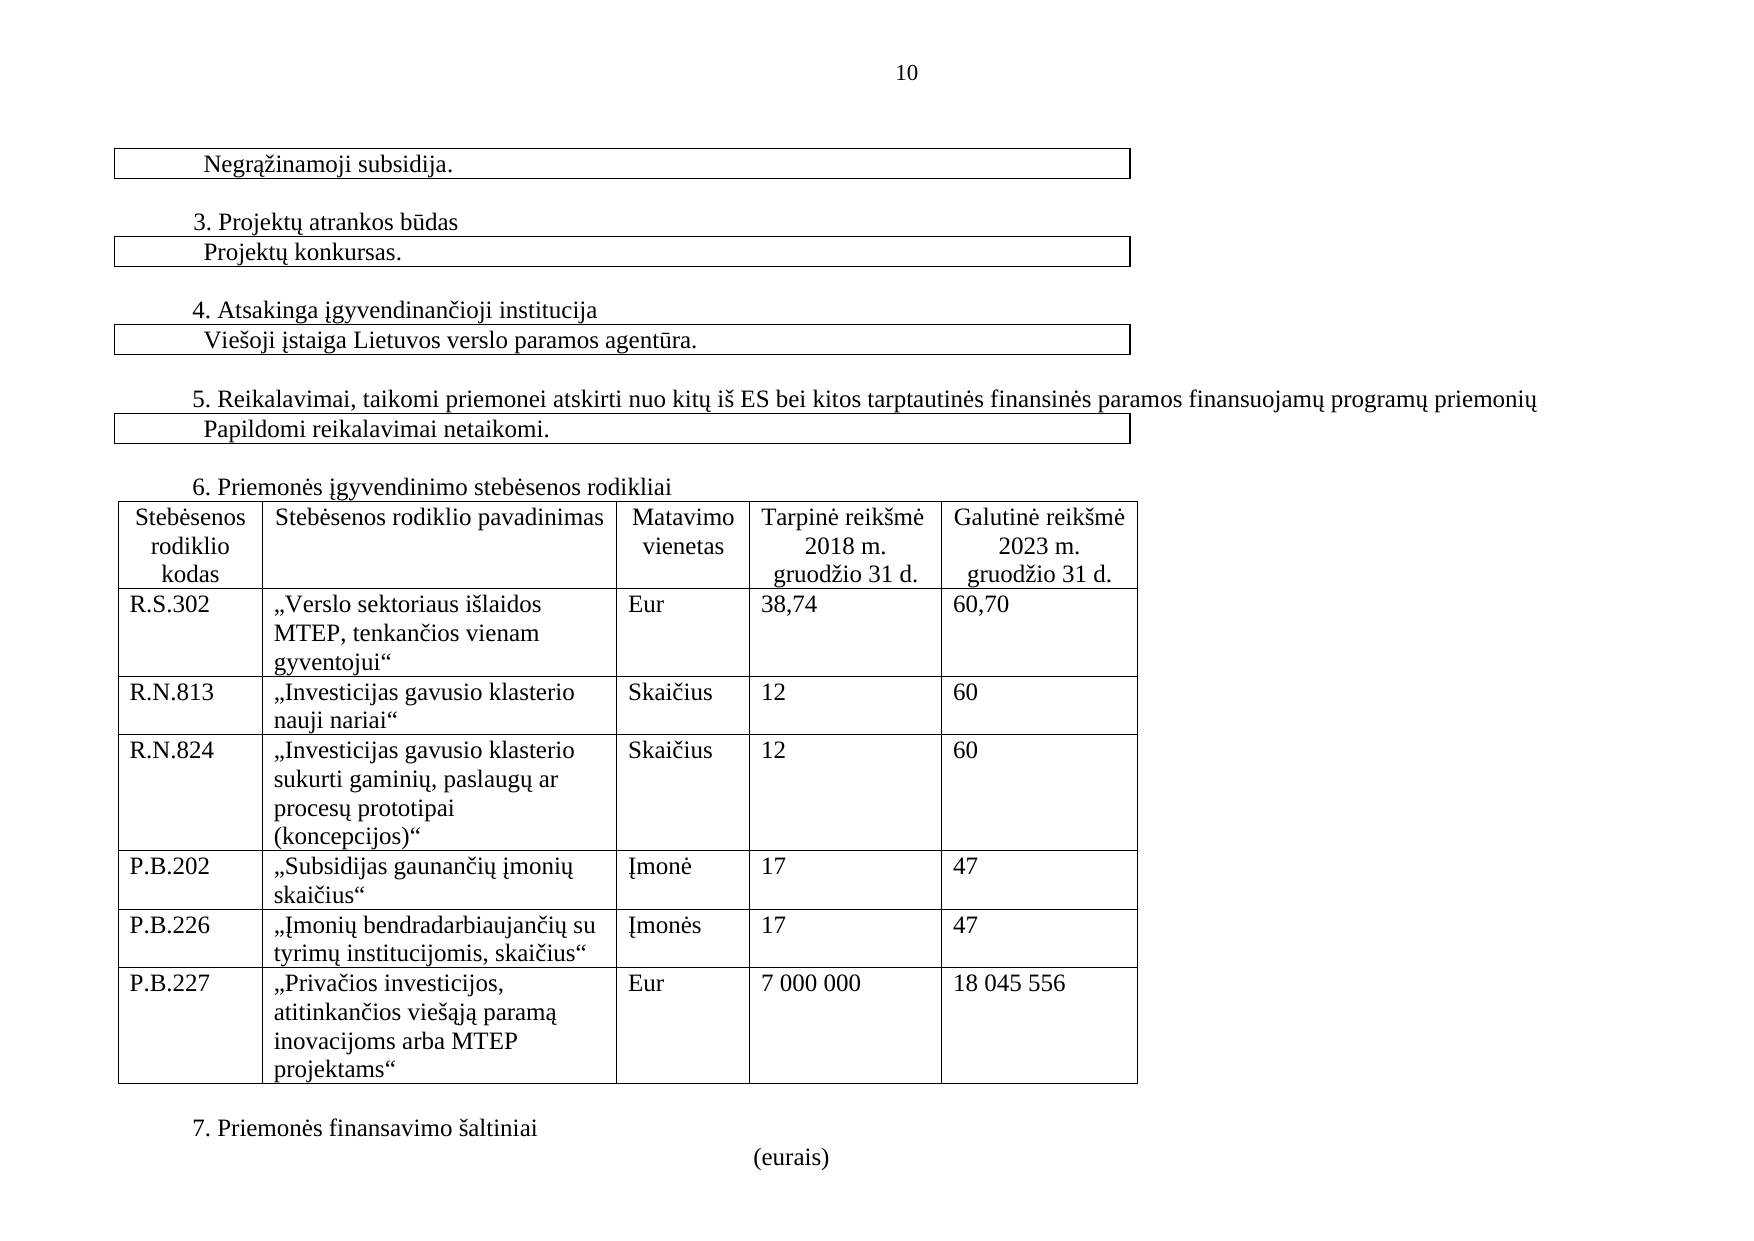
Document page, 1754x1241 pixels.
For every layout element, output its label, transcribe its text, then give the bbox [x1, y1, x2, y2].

text 3. Projektų atrankos būdas [193, 207, 1695, 236]
table_cell 17 [750, 851, 941, 909]
table_cell 47 [942, 910, 1137, 967]
table_header Matavimo vienetas [617, 502, 749, 588]
table_cell „Investicijas gavusio klasterio nauji nariai“ [263, 677, 616, 734]
table_cell P.B.226 [119, 910, 262, 967]
table_cell 12 [750, 677, 941, 734]
table_cell Skaičius [617, 735, 749, 850]
table_cell 7 000 000 [750, 968, 941, 1083]
table_header Negrąžinamoji subsidija. [115, 149, 1129, 177]
text 6. Priemonės įgyvendinimo stebėsenos rodikliai [118, 472, 1695, 501]
table_cell R.S.302 [119, 589, 262, 676]
table_cell 18 045 556 [942, 968, 1137, 1083]
text 7. Priemonės finansavimo šaltiniai [118, 1113, 1695, 1142]
table_cell Eur [617, 968, 749, 1083]
table_cell P.B.202 [119, 851, 262, 909]
text (eurais) [753, 1142, 1417, 1171]
table_cell 17 [750, 910, 941, 967]
table_cell „Įmonių bendradarbiaujančių su tyrimų institucijomis, skaičius“ [263, 910, 616, 967]
table_header Viešoji įstaiga Lietuvos verslo paramos agentūra. [115, 325, 1129, 354]
table_cell „Privačios investicijos, atitinkančios viešąją paramą inovacijoms arba MTEP projektams“ [263, 968, 616, 1083]
table_cell „Verslo sektoriaus išlaidos MTEP, tenkančios vienam gyventojui“ [263, 589, 616, 676]
text 4. Atsakinga įgyvendinančioji institucija [118, 296, 1695, 324]
table_cell „Investicijas gavusio klasterio sukurti gaminių, paslaugų ar procesų prototipai (koncepcijos)“ [263, 735, 616, 850]
table_cell 38,74 [750, 589, 941, 676]
text 5. Reikalavimai, taikomi priemonei atskirti nuo kitų iš ES bei kitos tarptautinės finansinės paramos finansuojamų programų priemonių [118, 384, 1695, 413]
table_cell Įmonės [617, 910, 749, 967]
table_header Galutinė reikšmė 2023 m. gruodžio 31 d. [942, 502, 1137, 588]
table_cell 60 [942, 735, 1137, 850]
table_cell R.N.824 [119, 735, 262, 850]
table_header Stebėsenos rodiklio kodas [119, 502, 262, 588]
table_cell 60 [942, 677, 1137, 734]
table_header Tarpinė reikšmė 2018 m. gruodžio 31 d. [750, 502, 941, 588]
table_cell Įmonė [617, 851, 749, 909]
table_header Stebėsenos rodiklio pavadinimas [263, 502, 616, 588]
table_cell R.N.813 [119, 677, 262, 734]
table_cell 60,70 [942, 589, 1137, 676]
table_cell Skaičius [617, 677, 749, 734]
table_cell „Subsidijas gaunančių įmonių skaičius“ [263, 851, 616, 909]
table_header Projektų konkursas. [115, 237, 1129, 266]
table_cell 47 [942, 851, 1137, 909]
table_cell Eur [617, 589, 749, 676]
table_header Papildomi reikalavimai netaikomi. [115, 414, 1129, 442]
table_cell 12 [750, 735, 941, 850]
table_cell P.B.227 [119, 968, 262, 1083]
